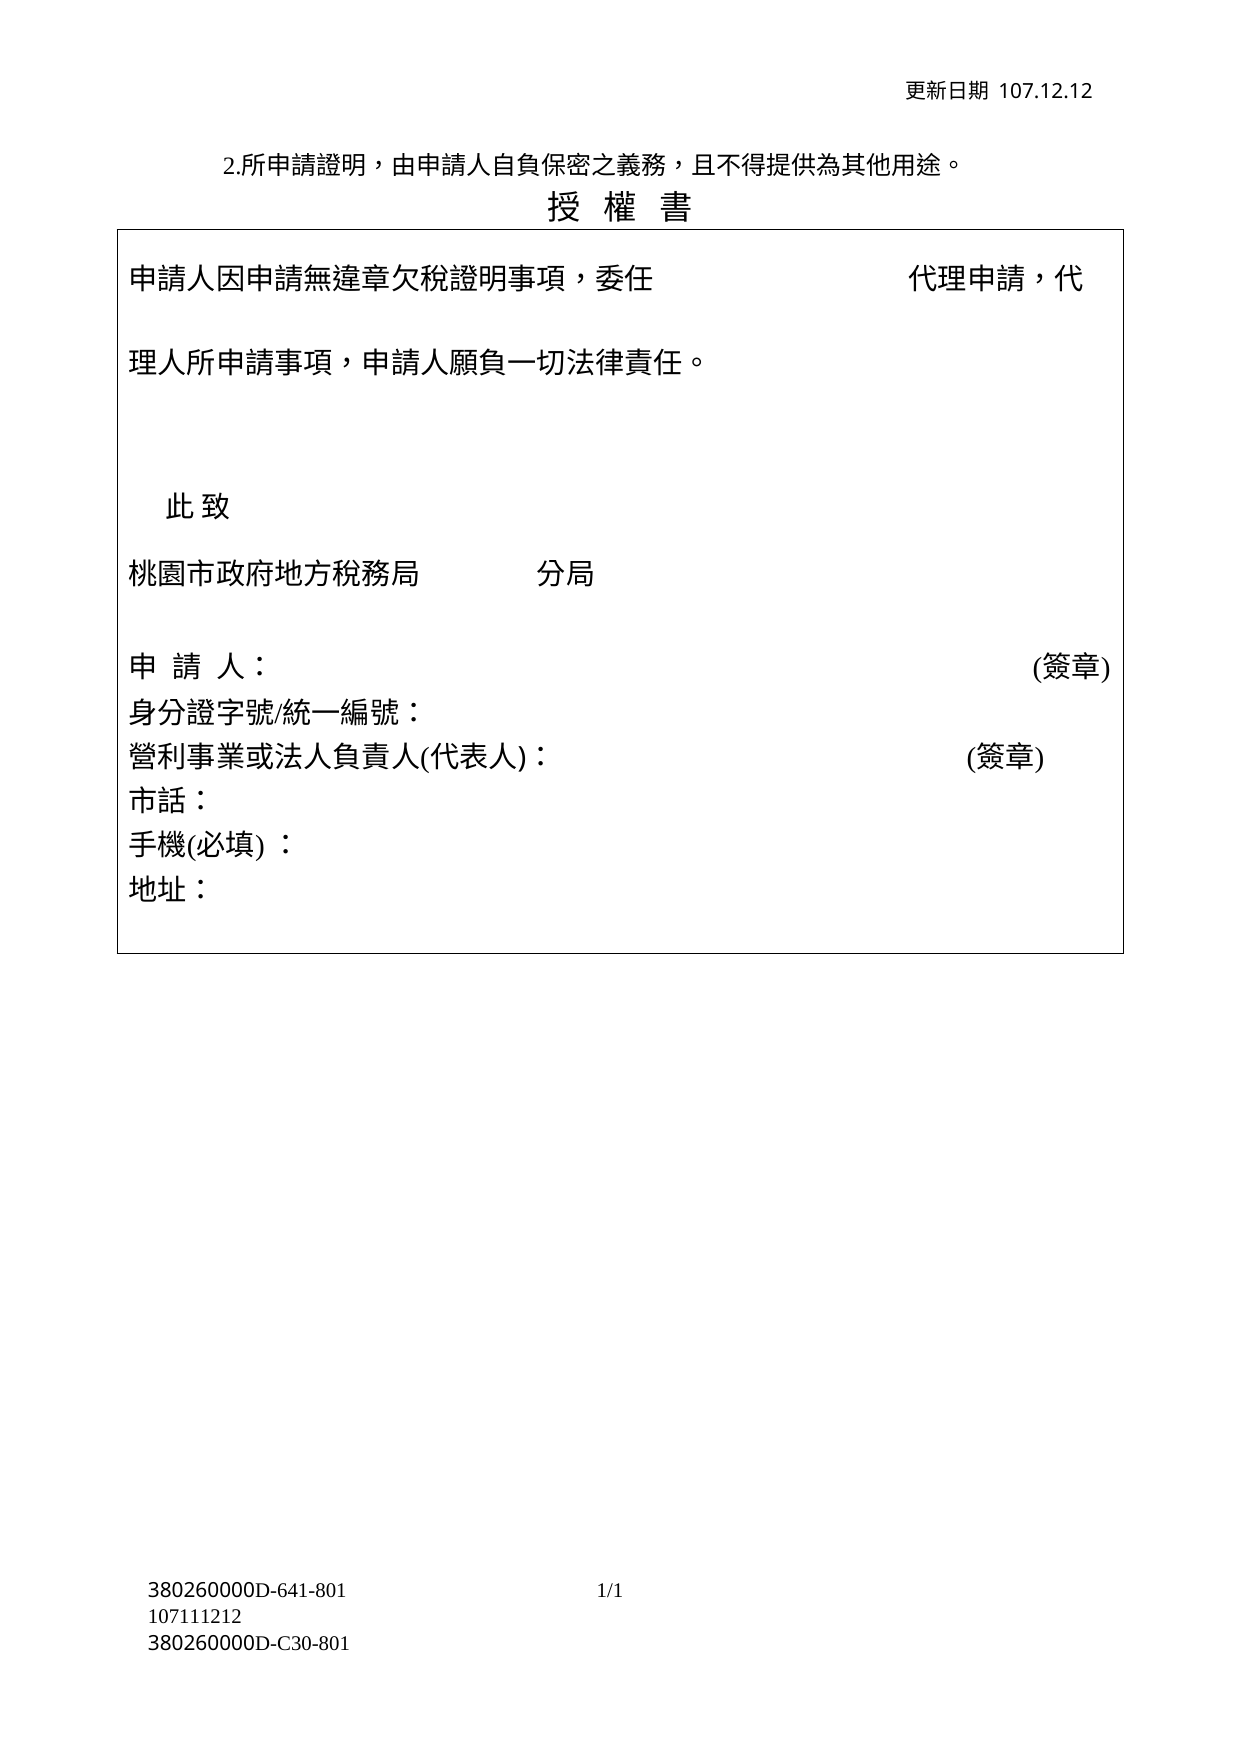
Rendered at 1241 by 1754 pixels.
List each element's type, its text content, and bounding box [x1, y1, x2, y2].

table_header 申請人因申請無違章欠稅證明事項，委任 代理申請，代理人所申請事項，申請人願負一切法律責任。 此 致 桃園市政府地方稅務局 分局 申 請 人： (簽章) 身分證字號/統一編號： 營利事業或法人負責人(代表人)： (簽章) 市話： 手機(必填) ： 地址： [118, 230, 1123, 952]
text 授 權 書 [148, 181, 1092, 229]
text 2.所申請證明，由申請人自負保密之義務，且不得提供為其他用途。 [148, 148, 1092, 181]
